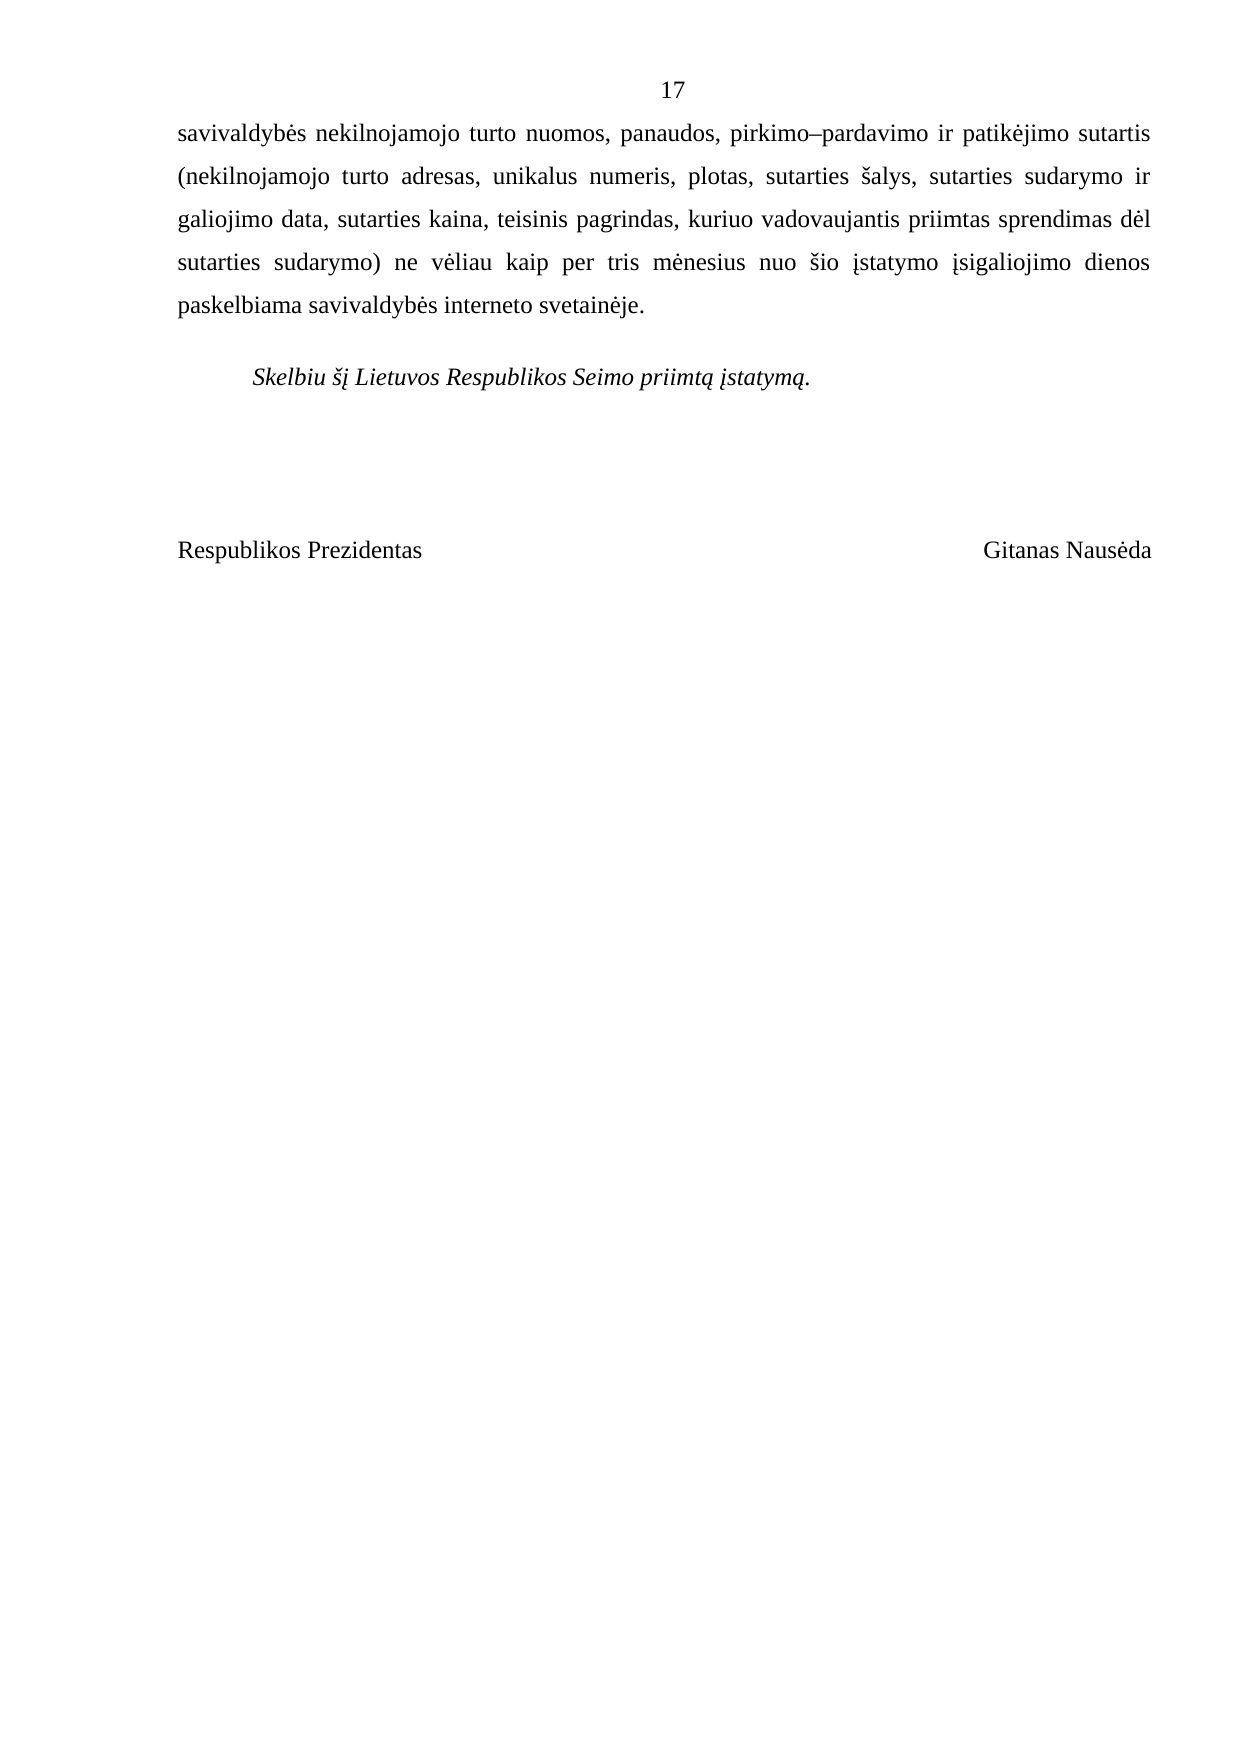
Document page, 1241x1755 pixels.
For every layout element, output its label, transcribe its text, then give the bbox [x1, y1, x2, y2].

text Skelbiu šį Lietuvos Respublikos Seimo priimtą įstatymą. [177, 362, 1152, 391]
text savivaldybės nekilnojamojo turto nuomos, panaudos, pirkimo–pardavimo ir patikėjimo sutartis (nekilnojamojo turto adresas, unikalus numeris, plotas, sutarties šalys, sutarties sudarymo ir galiojimo data, sutarties kaina, teisinis pagrindas, kuriuo vadovaujantis priimtas sprendimas dėl sutarties sudarymo) ne vėliau kaip per tris mėnesius nuo šio įstatymo įsigaliojimo dienos paskelbiama savivaldybės interneto svetainėje. [177, 118, 1152, 319]
text Respublikos Prezidentas Gitanas Nausėda [177, 535, 1152, 564]
